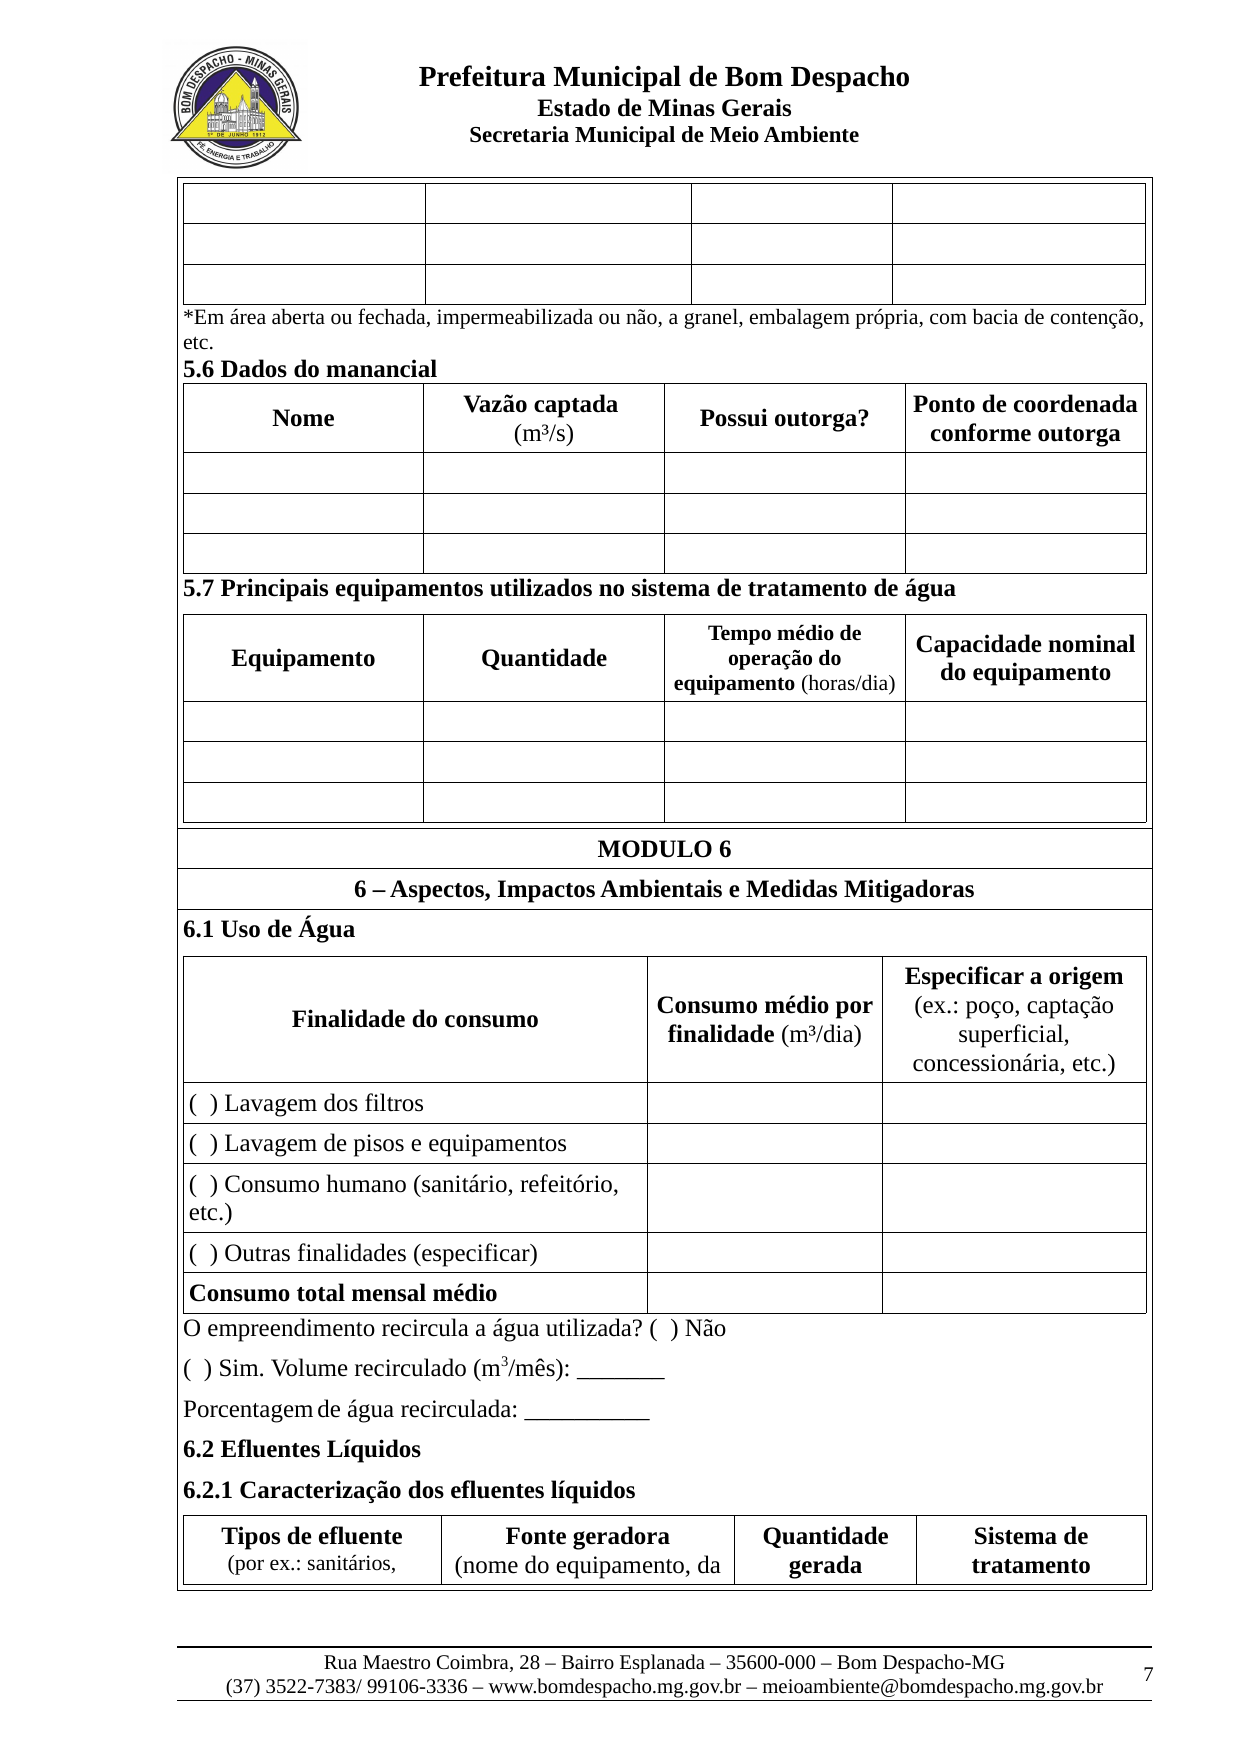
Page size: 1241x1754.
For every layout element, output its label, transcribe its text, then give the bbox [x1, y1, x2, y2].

table_cell [665, 742, 905, 782]
table_cell [665, 783, 905, 822]
table_cell ( ) Lavagem dos filtros [184, 1083, 647, 1122]
table_cell [883, 1124, 1146, 1163]
table_cell [893, 265, 1145, 304]
table_header Vazão captada (m³/s) [424, 384, 664, 452]
table_cell [424, 702, 664, 741]
table_cell [906, 494, 1146, 533]
table_cell [184, 742, 423, 782]
table_cell [906, 702, 1146, 741]
table_cell [426, 265, 691, 304]
table_cell [665, 453, 905, 493]
table_header Especificar a origem (ex.: poço, captação superficial, concessionária, etc.) [883, 957, 1146, 1082]
table_header Quantidade [424, 615, 664, 701]
table_header Tempo médio de operação do equipamento (horas/dia) [665, 615, 905, 701]
table_cell [184, 534, 423, 573]
table_cell [883, 1083, 1146, 1122]
table_cell [184, 184, 425, 223]
table_cell [883, 1233, 1146, 1272]
table_cell [184, 702, 423, 741]
table_header Nome [184, 384, 423, 452]
table_cell ( ) Consumo humano (sanitário, refeitório, etc.) [184, 1164, 647, 1232]
table_cell [424, 742, 664, 782]
table_header Sistema de tratamento [917, 1516, 1146, 1584]
table_cell ( ) Outras finalidades (especificar) [184, 1233, 647, 1272]
table_cell [426, 184, 691, 223]
table_cell [426, 224, 691, 264]
table_cell [692, 265, 892, 304]
table_cell [648, 1273, 882, 1312]
table_cell [665, 494, 905, 533]
table_cell [424, 494, 664, 533]
table_cell [424, 453, 664, 493]
table_cell [665, 702, 905, 741]
table_cell [184, 265, 425, 304]
table_cell [648, 1233, 882, 1272]
table_cell [692, 224, 892, 264]
table_cell 6.1 Uso de Água O empreendimento recircula a água utilizada? ( ) Não ( ) Sim. Volume recirculado (m3/mês): _______ Porcentagem de água recirculada: __________ 6.2 Efluentes Líquidos 6.2.1 Caracterização dos efluentes líquidos [178, 910, 1152, 1590]
table_cell [665, 534, 905, 573]
table_cell [648, 1164, 882, 1232]
table_cell [692, 184, 892, 223]
table_cell Consumo total mensal médio [184, 1273, 647, 1312]
table_cell [906, 453, 1146, 493]
table_cell [424, 534, 664, 573]
table_cell 6 – Aspectos, Impactos Ambientais e Medidas Mitigadoras [178, 869, 1152, 908]
table_cell [883, 1164, 1146, 1232]
table_cell [184, 224, 425, 264]
table_cell [893, 224, 1145, 264]
table_cell [184, 453, 423, 493]
picture [162, 39, 308, 174]
table_header Ponto de coordenada conforme outorga [906, 384, 1146, 452]
table_cell [906, 742, 1146, 782]
table_header Possui outorga? [665, 384, 905, 452]
table_cell [424, 783, 664, 822]
table_header Capacidade nominal do equipamento [906, 615, 1146, 701]
table_cell [648, 1083, 882, 1122]
table_cell *Em área aberta ou fechada, impermeabilizada ou não, a granel, embalagem própria, com bacia de contenção, etc. 5.6 Dados do manancial 5.7 Principais equipamentos utilizados no sistema de tratamento de água [178, 178, 1152, 828]
table_header Tipos de efluente (por ex.: sanitários, [184, 1516, 441, 1584]
table_cell [883, 1273, 1146, 1312]
table_cell [184, 494, 423, 533]
table_cell ( ) Lavagem de pisos e equipamentos [184, 1124, 647, 1163]
table_header Quantidade gerada [735, 1516, 916, 1584]
table_header Equipamento [184, 615, 423, 701]
table_header Fonte geradora (nome do equipamento, da [442, 1516, 734, 1584]
table_cell [906, 783, 1146, 822]
table_cell MODULO 6 [178, 829, 1152, 868]
table_cell [184, 783, 423, 822]
table_cell [648, 1124, 882, 1163]
table_header Consumo médio por finalidade (m³/dia) [648, 957, 882, 1082]
table_header Finalidade do consumo [184, 957, 647, 1082]
table_cell [893, 184, 1145, 223]
table_cell [906, 534, 1146, 573]
